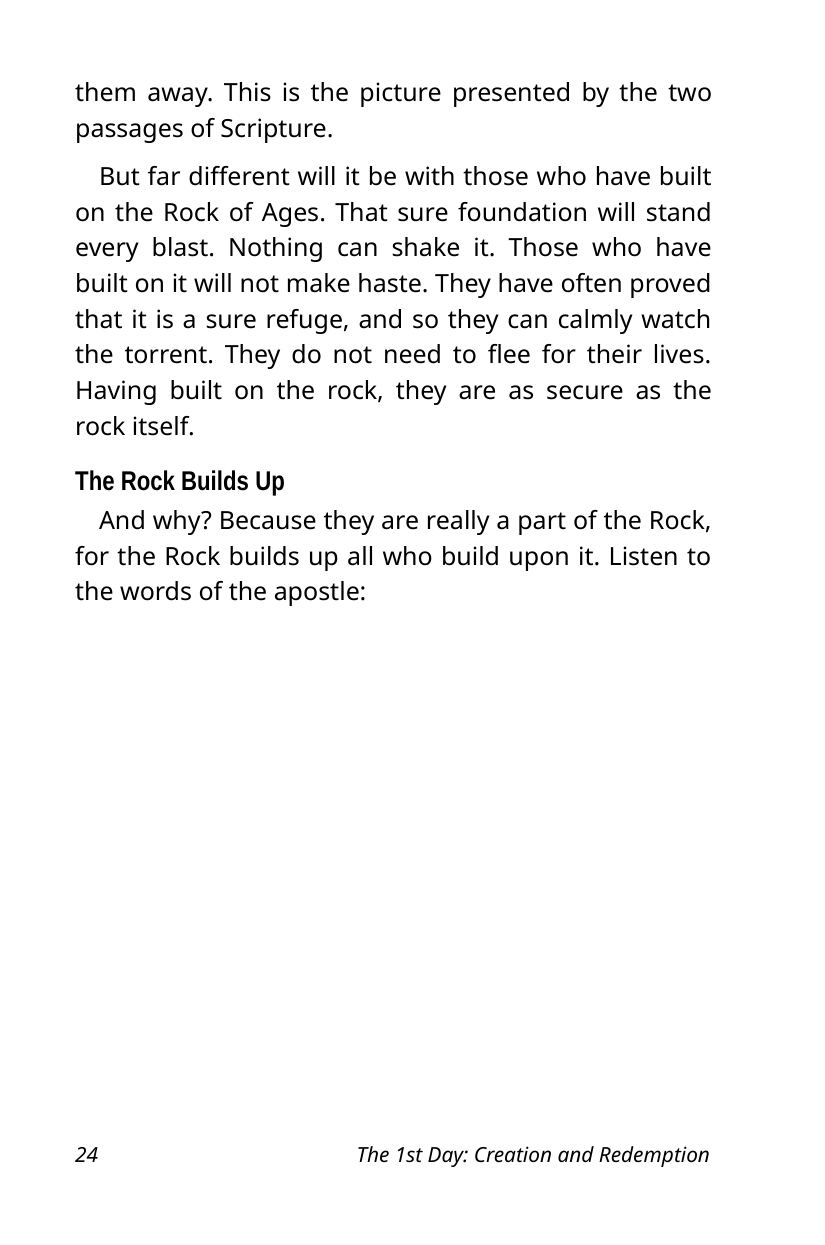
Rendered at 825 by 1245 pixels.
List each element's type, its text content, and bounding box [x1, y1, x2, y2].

text them away. This is the picture presented by the two passages of Scripture. [75, 75, 712, 145]
subtitle The Rock Builds Up [75, 465, 712, 496]
text And why? Because they are really a part of the Rock, for the Rock builds up all who build upon it. Listen to the words of the apostle: [75, 502, 712, 608]
text But far different will it be with those who have built on the Rock of Ages. That sure foundation will stand every blast. Nothing can shake it. Those who have built on it will not make haste. They have often proved that it is a sure refuge, and so they can calmly watch the torrent. They do not need to flee for their lives. Having built on the rock, they are as secure as the rock itself. [75, 158, 712, 443]
